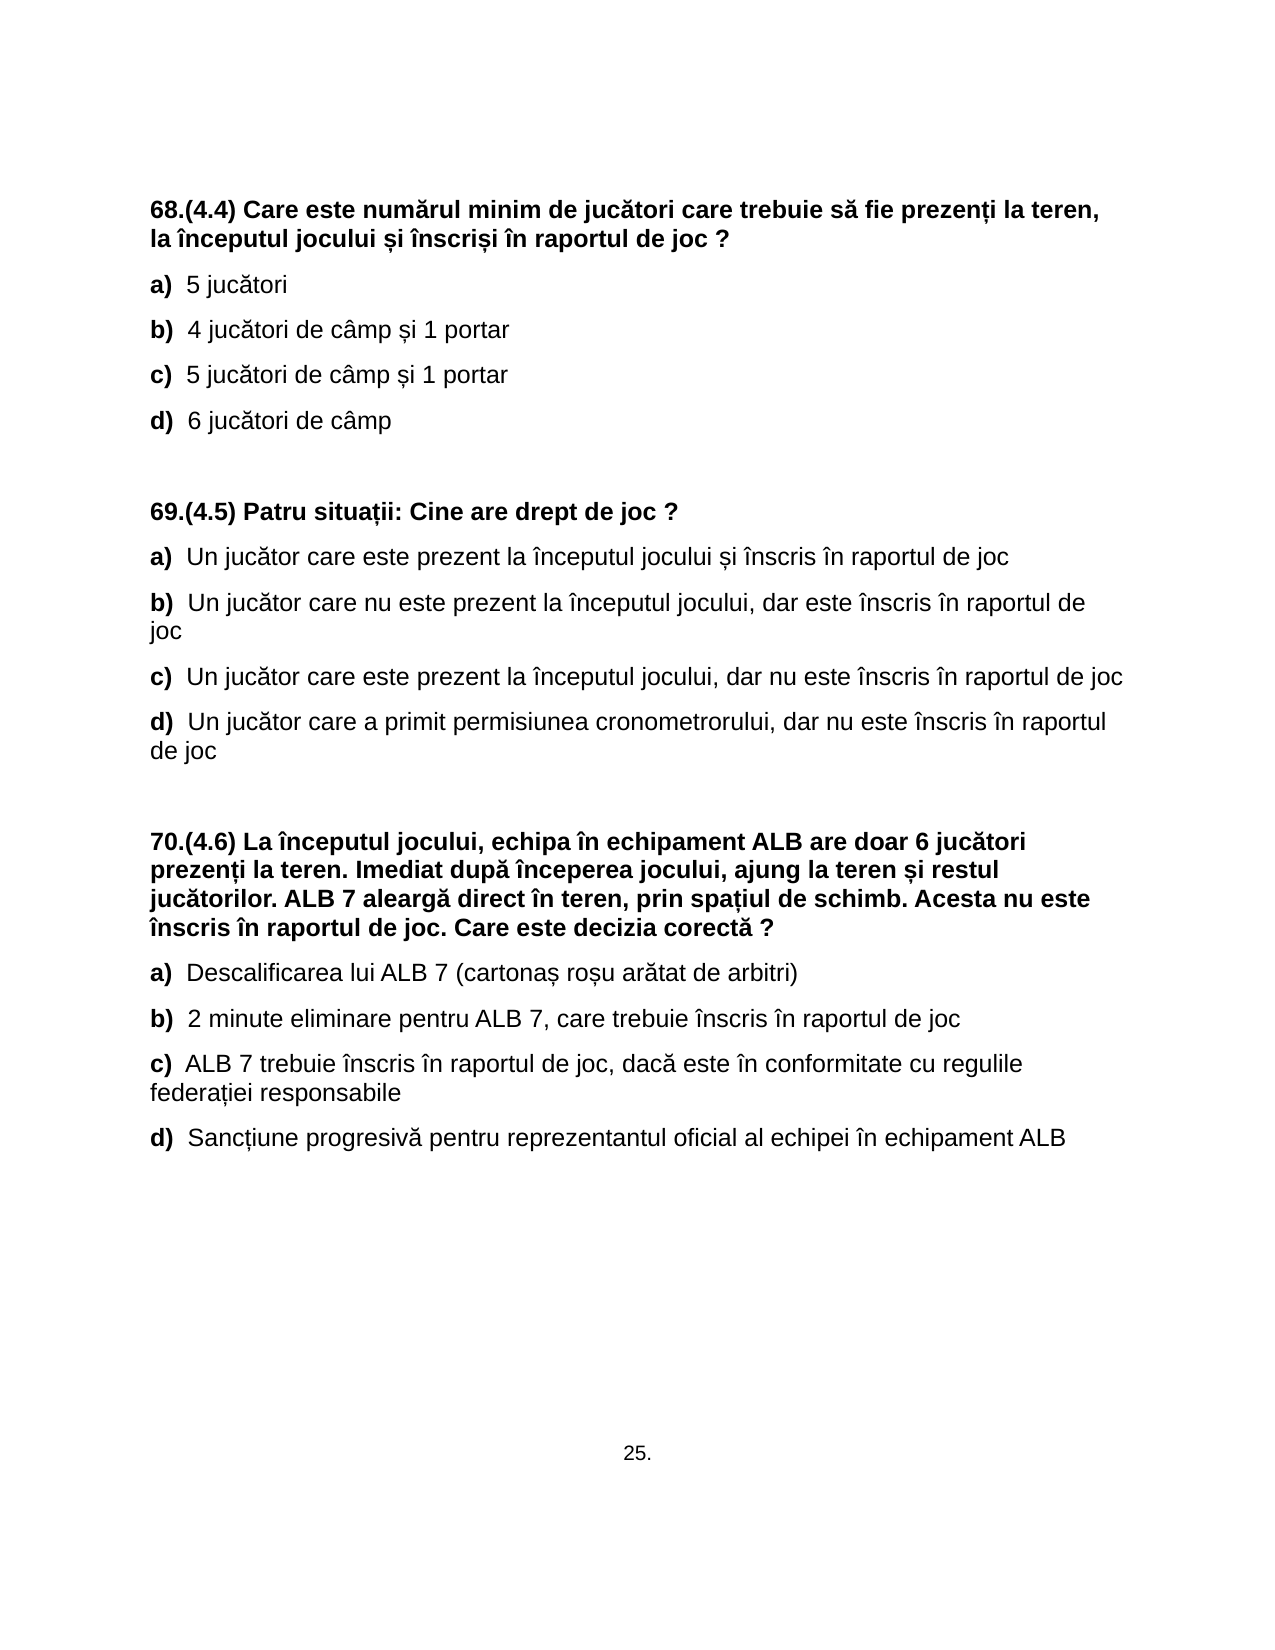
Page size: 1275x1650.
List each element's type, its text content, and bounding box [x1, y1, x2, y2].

text 70.(4.6) La începutul jocului, echipa în echipament ALB are doar 6 jucători prezenți la teren. Imediat după începerea jocului, ajung la teren și restul jucătorilor. ALB 7 aleargă direct în teren, prin spațiul de schimb. Acesta nu este înscris în raportul de joc. Care este decizia corectă ? [150, 827, 1125, 942]
text 25. [150, 1441, 1125, 1465]
text b) Un jucător care nu este prezent la începutul jocului, dar este înscris în raportul de joc [150, 587, 1125, 645]
text d) 6 jucători de câmp [150, 406, 1125, 434]
text c) ALB 7 trebuie înscris în raportul de joc, dacă este în conformitate cu regulile federației responsabile [150, 1049, 1125, 1107]
text b) 2 minute eliminare pentru ALB 7, care trebuie înscris în raportul de joc [150, 1004, 1125, 1032]
text a) 5 jucători [150, 269, 1125, 298]
text d) Sancțiune progresivă pentru reprezentantul oficial al echipei în echipament ALB [150, 1123, 1125, 1152]
text a) Un jucător care este prezent la începutul jocului și înscris în raportul de joc [150, 542, 1125, 571]
text c) 5 jucători de câmp și 1 portar [150, 360, 1125, 389]
text a) Descalificarea lui ALB 7 (cartonaș roșu arătat de arbitri) [150, 958, 1125, 987]
text b) 4 jucători de câmp și 1 portar [150, 315, 1125, 344]
text d) Un jucător care a primit permisiunea cronometrorului, dar nu este înscris în raportul de joc [150, 707, 1125, 764]
text 68.(4.4) Care este numărul minim de jucători care trebuie să fie prezenți la teren, la începutul jocului și înscriși în raportul de joc ? [150, 195, 1125, 253]
text 69.(4.5) Patru situații: Cine are drept de joc ? [150, 497, 1125, 525]
text c) Un jucător care este prezent la începutul jocului, dar nu este înscris în raportul de joc [150, 662, 1125, 690]
